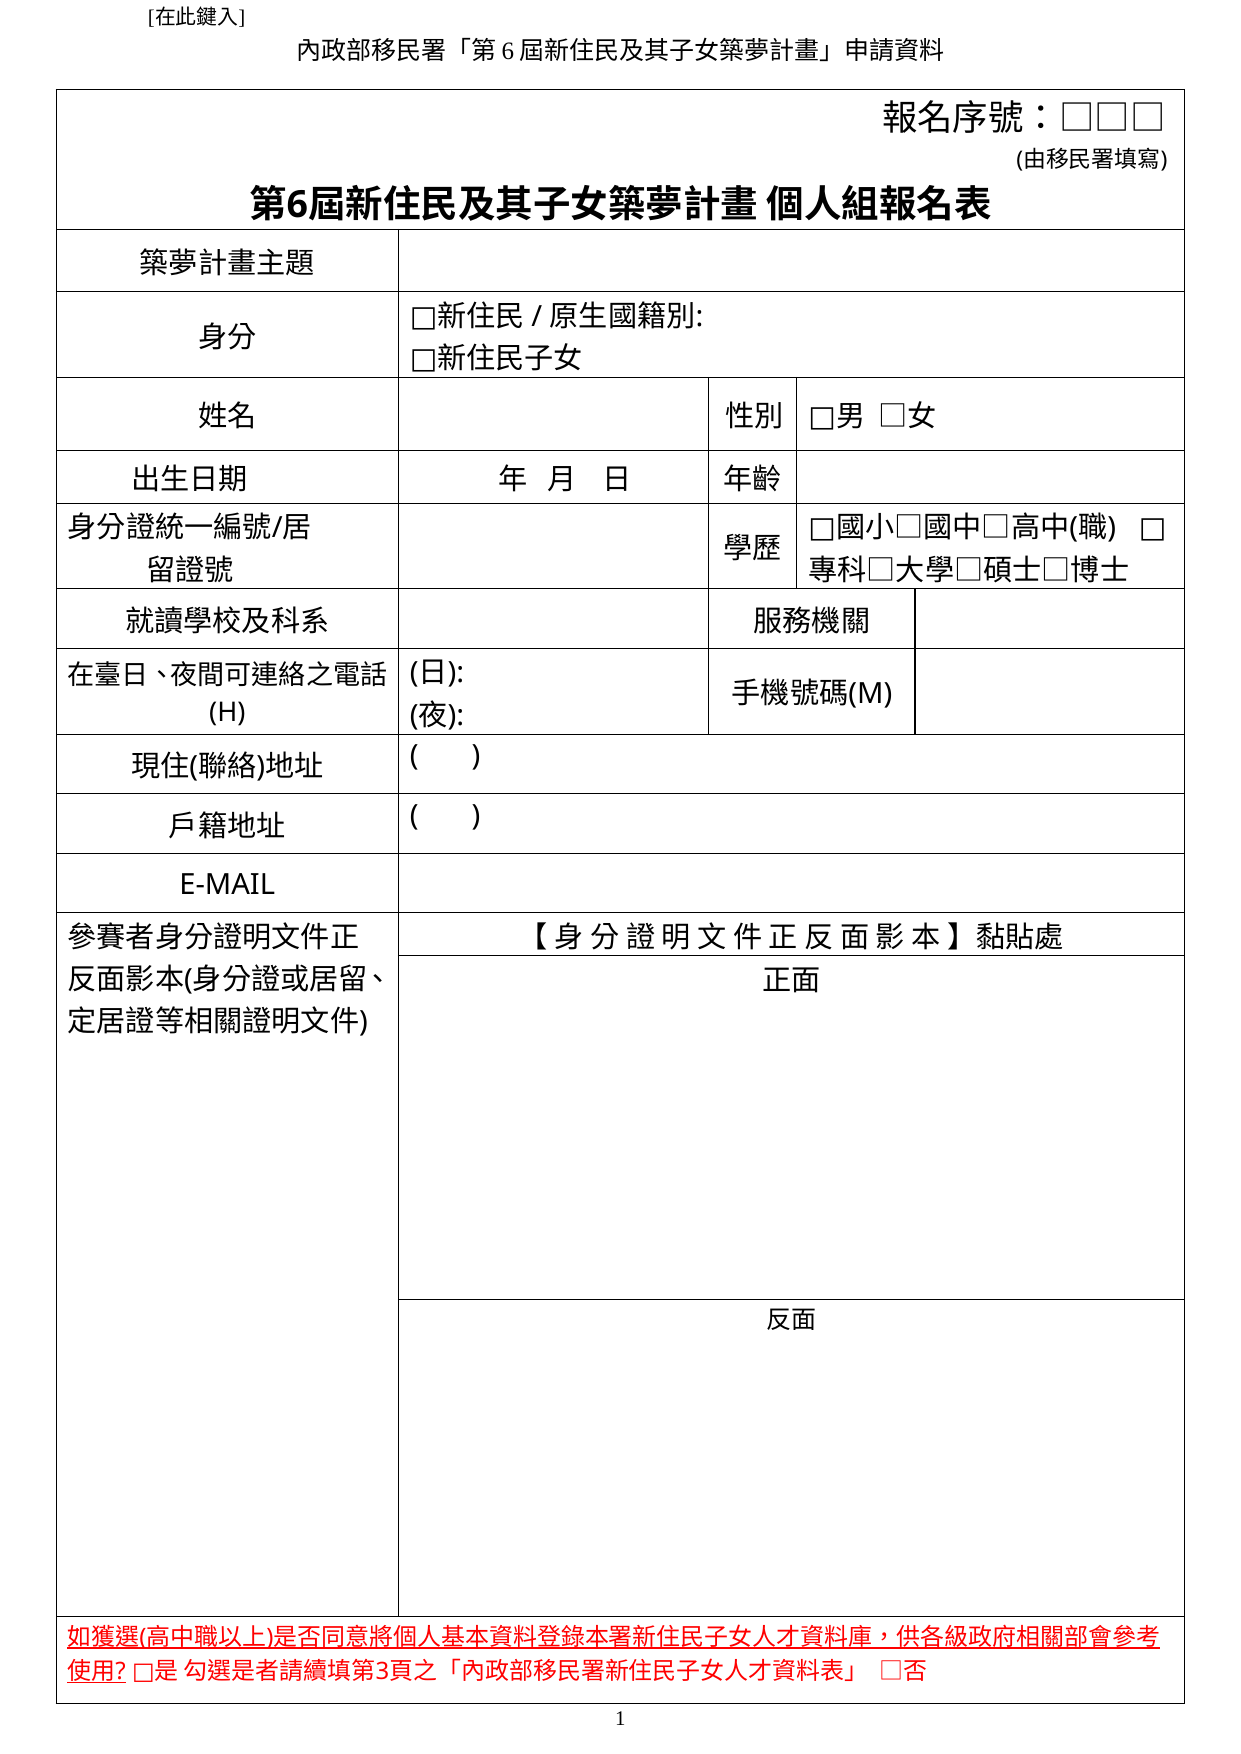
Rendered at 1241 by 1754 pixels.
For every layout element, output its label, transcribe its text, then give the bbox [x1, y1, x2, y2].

table_cell (日): (夜): [399, 649, 708, 734]
table_cell □男 □女 [797, 378, 1184, 450]
table_cell 年齡 [709, 451, 796, 503]
table_cell 戶籍地址 [57, 794, 398, 853]
table_cell 學歷 [709, 504, 796, 588]
table_cell 築夢計畫主題 [57, 230, 398, 291]
table_cell 身分 [57, 292, 398, 377]
table_cell ( ) [399, 735, 1184, 793]
table_cell 反面 [399, 1300, 1184, 1616]
table_cell 服務機關 [709, 589, 914, 648]
table_cell 手機號碼(M) [709, 649, 914, 734]
table_cell ( ) [399, 794, 1184, 853]
table_cell 【 身 分 證 明 文 件 正 反 面 影 本 】黏貼處 [399, 913, 1184, 955]
table_cell [797, 451, 1184, 503]
table_cell 如獲選(高中職以上)是否同意將個人基本資料登錄本署新住民子女人才資料庫，供各級政府相關部會參考使用? □是 勾選是者請續填第3頁之「內政部移民署新住民子女人才資料表」 □否 [57, 1617, 1184, 1703]
table_cell [916, 589, 1184, 648]
table_cell 正面 [399, 956, 1184, 1298]
table_cell [399, 378, 708, 450]
table_cell 在臺日、夜間可連絡之電話(H) [57, 649, 398, 734]
table_cell E-MAIL [57, 854, 398, 912]
table_cell 年 月 日 [399, 451, 708, 503]
table_cell [399, 230, 1184, 291]
table_cell [916, 649, 1184, 734]
table_cell 就讀學校及科系 [57, 589, 398, 648]
table_cell □新住民 / 原生國籍別: □新住民子女 [399, 292, 1184, 377]
table_cell 現住(聯絡)地址 [57, 735, 398, 793]
table_cell □國小□國中□高中(職) □專科□大學□碩士□博士 [797, 504, 1184, 588]
table_cell 出生日期 [57, 451, 398, 503]
table_cell 姓名 [57, 378, 398, 450]
table_header 報名序號：□□□ (由移民署填寫) 第6屆新住民及其子女築夢計畫 個人組報名表 [57, 90, 1184, 229]
table_cell [399, 854, 1184, 912]
table_cell 身分證統一編號/居留證號 [57, 504, 398, 588]
table_cell 參賽者身分證明文件正反面影本(身分證或居留、定居證等相關證明文件) [57, 913, 398, 1616]
table_cell [399, 589, 708, 648]
table_cell [399, 504, 708, 588]
table_cell 性別 [709, 378, 796, 450]
